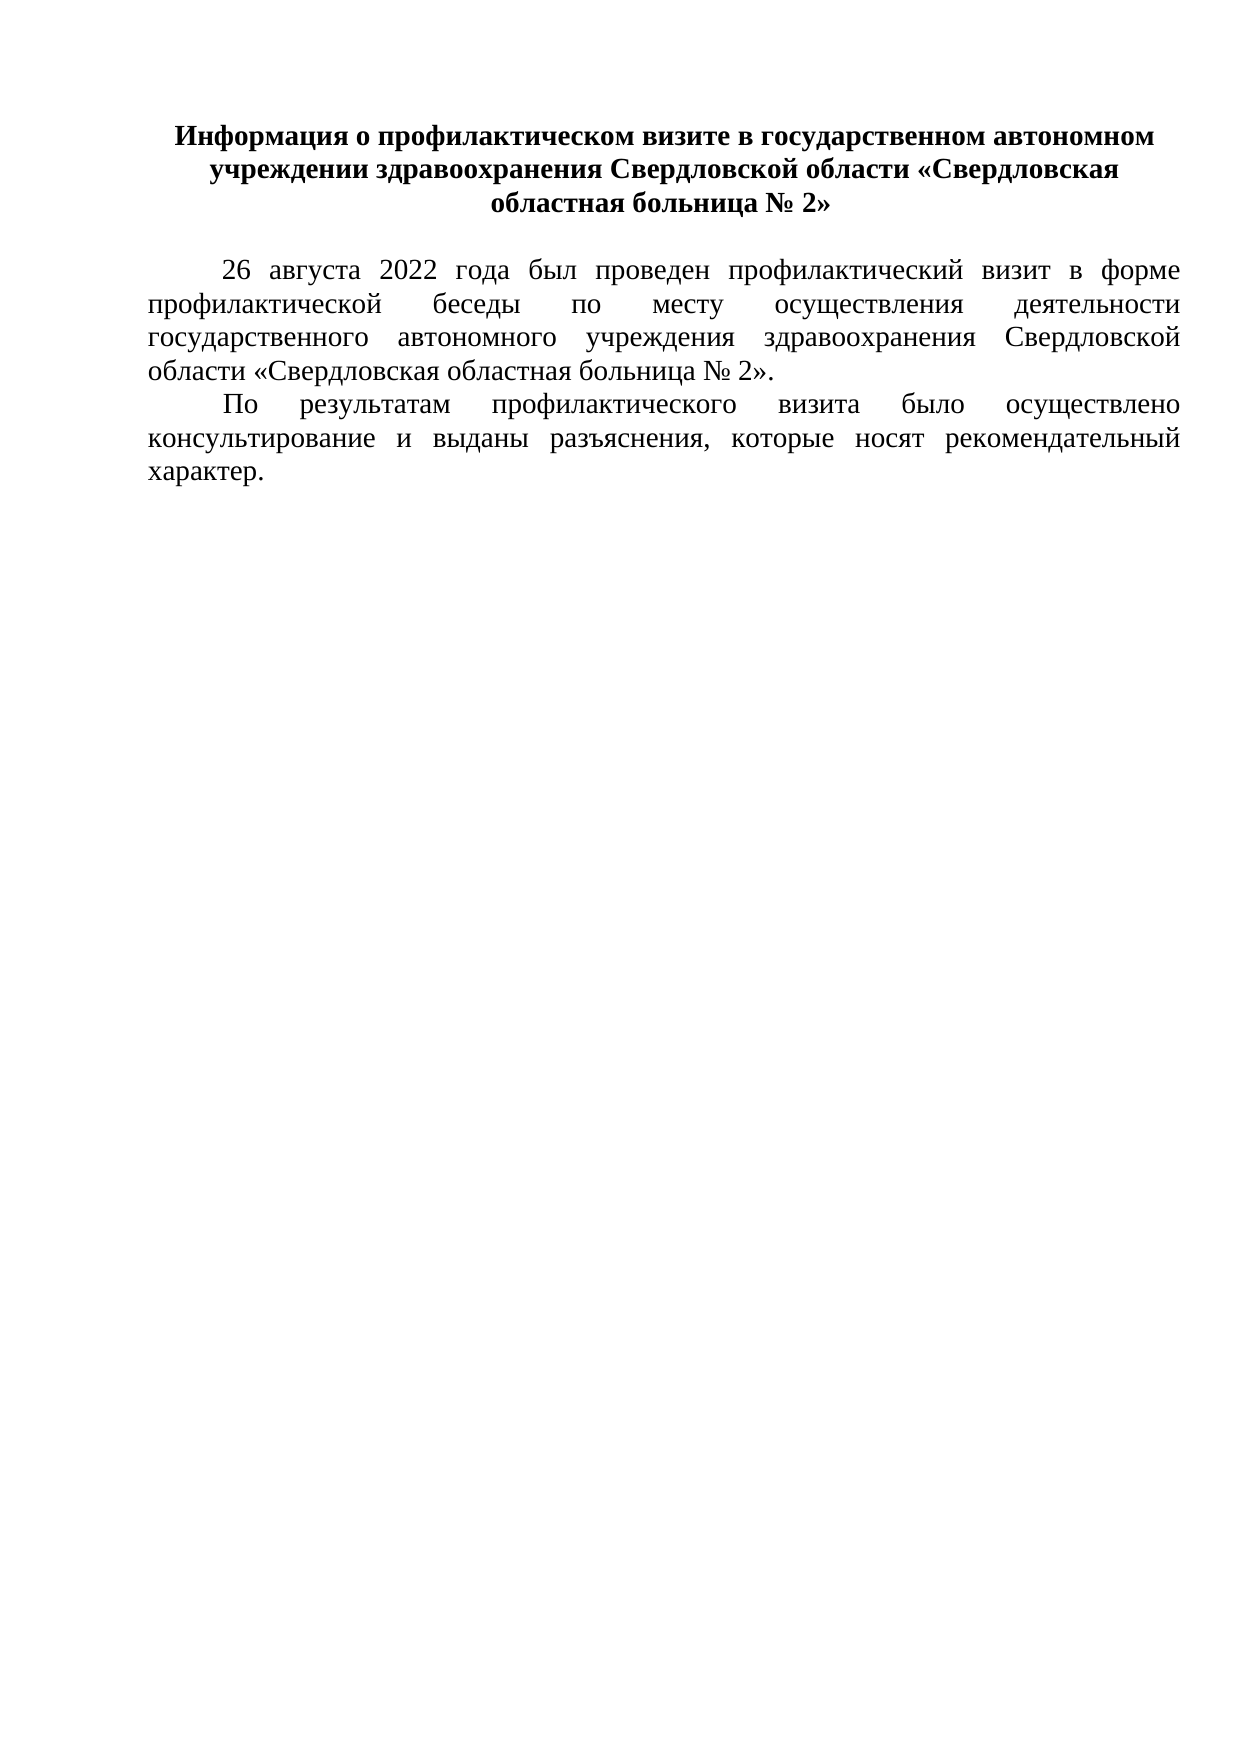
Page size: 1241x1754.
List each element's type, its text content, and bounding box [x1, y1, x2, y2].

text По результатам профилактического визита было осуществлено консультирование и выданы разъяснения, которые носят рекомендательный характер. [148, 386, 1181, 487]
text Информация о профилактическом визите в государственном автономном учреждении здравоохранения Свердловской области «Свердловская областная больница № 2» [148, 118, 1181, 219]
text 26 августа 2022 года был проведен профилактический визит в форме профилактической беседы по месту осуществления деятельности государственного автономного учреждения здравоохранения Свердловской области «Свердловская областная больница № 2». [148, 252, 1181, 386]
